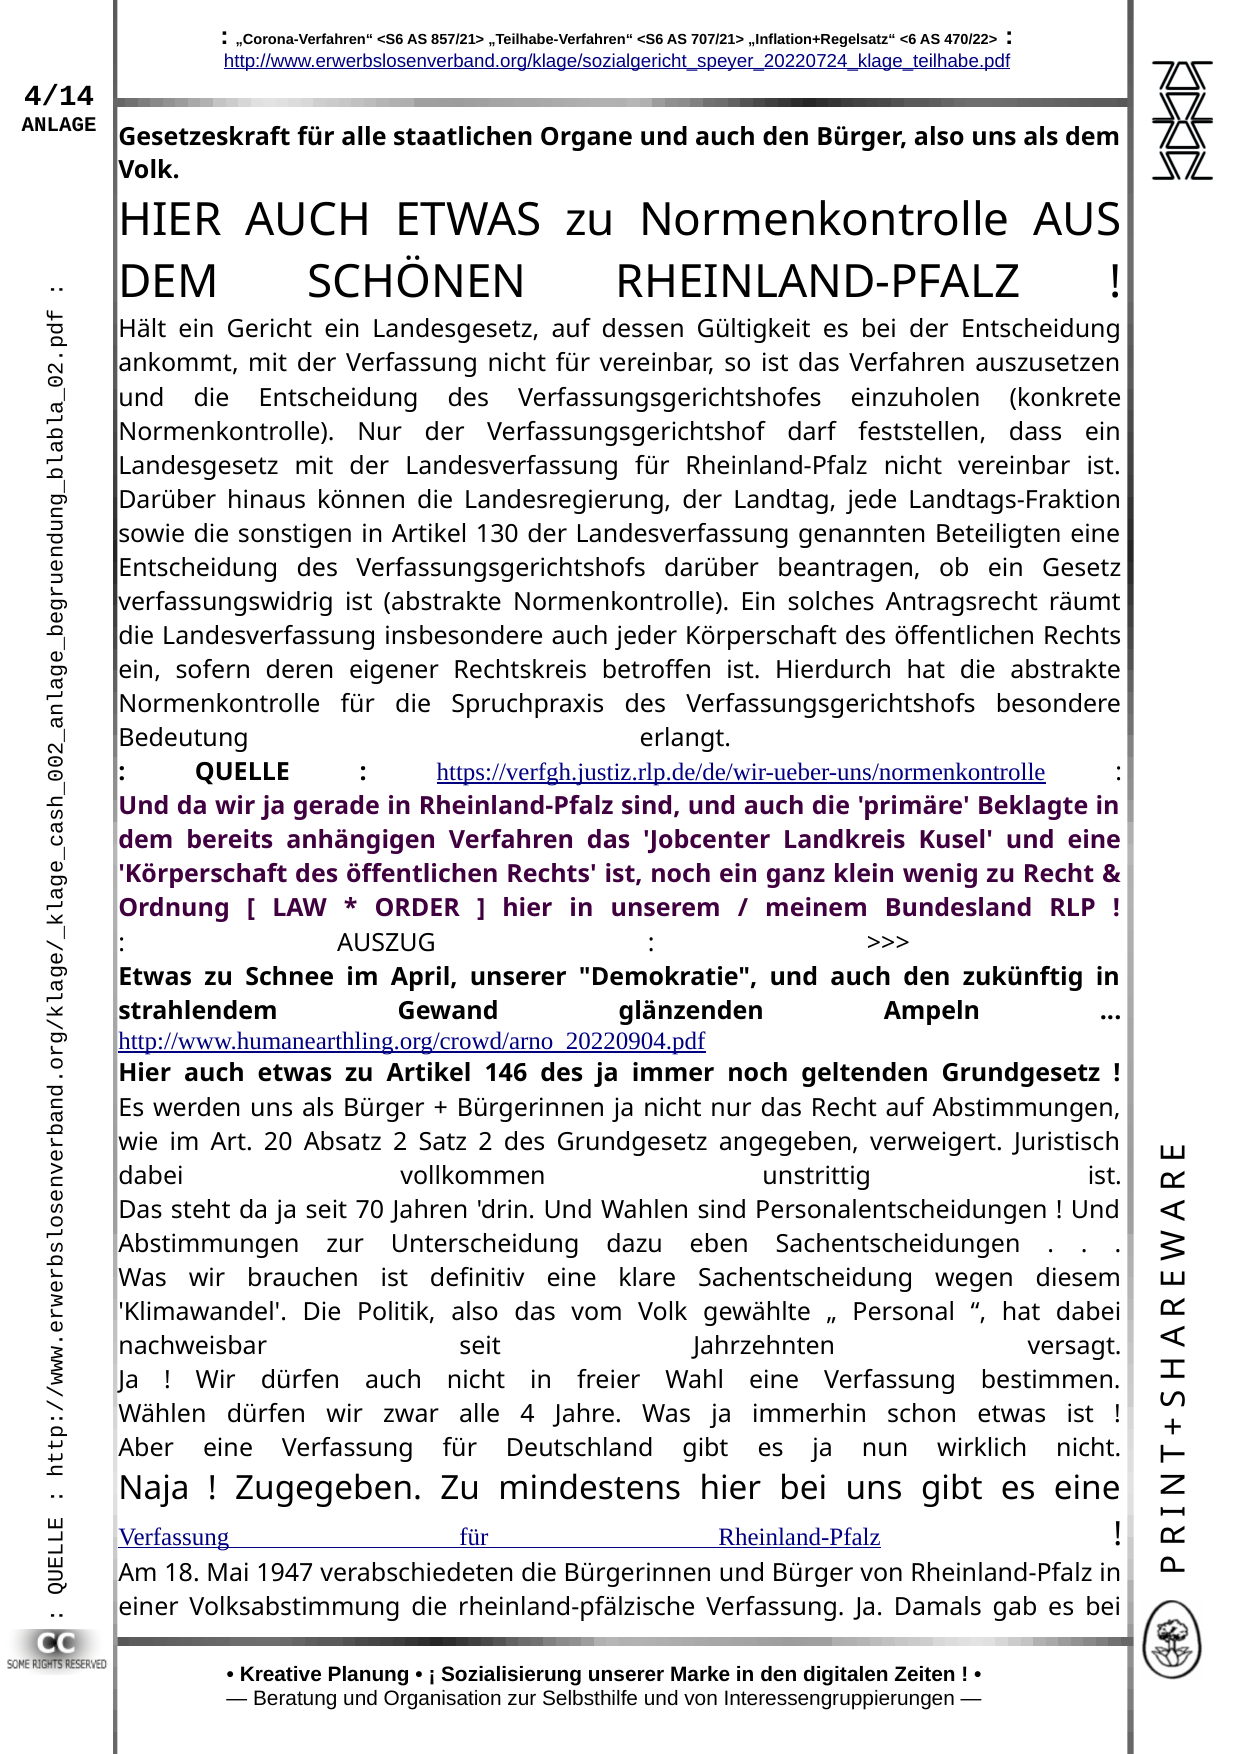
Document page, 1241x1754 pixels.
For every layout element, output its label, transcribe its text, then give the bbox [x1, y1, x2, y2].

text — Beratung und Organisation zur Selbsthilfe und von Interessengruppierungen — [203, 1686, 1005, 1710]
text : „Corona-Verfahren“ <S6 AS 857/21> „Teilhabe-Verfahren“ <S6 AS 707/21> „Inflation+Regelsatz“ <6 AS 470/22> : [216, 21, 1017, 50]
picture [1151, 60, 1214, 181]
picture [1140, 1600, 1204, 1680]
text ANLAGE [6, 114, 112, 142]
text Gesetzeskraft für alle staatlichen Organe und auch den Bürger, also uns als dem Volk. HIER AUCH ETWAS zu Normenkontrolle AUS DEM SCHÖNEN RHEINLAND-PFALZ ! Hält ein Gericht ein Landesgesetz, auf dessen Gültigkeit es bei der Entscheidung ankommt, mit der Verfassung nicht für vereinbar, so ist das Verfahren auszusetzen und die Entscheidung des Verfassungsgerichtshofes einzuholen (konkrete Normenkontrolle). Nur der Verfassungsgerichtshof darf feststellen, dass ein Landesgesetz mit der Landesverfassung für Rheinland-Pfalz nicht vereinbar ist. Darüber hinaus können die Landesregierung, der Landtag, jede Landtags-Fraktion sowie die sonstigen in Artikel 130 der Landesverfassung genannten Beteiligten eine Entscheidung des Verfassungsgerichtshofs darüber beantragen, ob ein Gesetz verfassungswidrig ist (abstrakte Normenkontrolle). Ein solches Antragsrecht räumt die Landesverfassung insbesondere auch jeder Körperschaft des öffentlichen Rechts ein, sofern deren eigener Rechtskreis betroffen ist. Hierdurch hat die abstrakte Normenkontrolle für die Spruchpraxis des Verfassungsgerichtshofs besondere Bedeutung erlangt. : QUELLE : https://verfgh.justiz.rlp.de/de/wir-ueber-uns/normenkontrolle : Und da wir ja gerade in Rheinland-Pfalz sind, und auch die 'primäre' Beklagte in dem bereits anhängigen Verfahren das 'Jobcenter Landkreis Kusel' und eine 'Körperschaft des öffentlichen Rechts' ist, noch ein ganz klein wenig zu Recht & Ordnung [ LAW * ORDER ] hier in unserem / meinem Bundesland RLP ! : AUSZUG : >>> Etwas zu Schnee im April, unserer "Demokratie", und auch den zukünftig in strahlendem Gewand glänzenden Ampeln ... http://www.humanearthling.org/crowd/arno_20220904.pdf Hier auch etwas zu Artikel 146 des ja immer noch geltenden Grundgesetz ! Es werden uns als Bürger + Bürgerinnen ja nicht nur das Recht auf Abstimmungen, wie im Art. 20 Absatz 2 Satz 2 des Grundgesetz angegeben, verweigert. Juristisch dabei vollkommen unstrittig ist. Das steht da ja seit 70 Jahren 'drin. Und Wahlen sind Personalentscheidungen ! Und Abstimmungen zur Unterscheidung dazu eben Sachentscheidungen . . . Was wir brauchen ist definitiv eine klare Sachentscheidung wegen diesem 'Klimawandel'. Die Politik, also das vom Volk gewählte „ Personal “, hat dabei nachweisbar seit Jahrzehnten versagt. Ja ! Wir dürfen auch nicht in freier Wahl eine Verfassung bestimmen. Wählen dürfen wir zwar alle 4 Jahre. Was ja immerhin schon etwas ist ! Aber eine Verfassung für Deutschland gibt es ja nun wirklich nicht. Naja ! Zugegeben. Zu mindestens hier bei uns gibt es eine Verfassung für Rheinland-Pfalz ! Am 18. Mai 1947 verabschiedeten die Bürgerinnen und Bürger von Rheinland-Pfalz in einer Volksabstimmung die rheinland-pfälzische Verfassung. Ja. Damals gab es bei [118, 118, 1122, 1623]
text • Kreative Planung • ¡ Sozialisierung unserer Marke in den digitalen Zeiten ! • [203, 1662, 1005, 1686]
picture [0, 1629, 114, 1675]
text 3/13 [6, 81, 112, 114]
text http://www.erwerbslosenverband.org/klage/sozialgericht_speyer_20220724_klage_teilhabe.pdf [216, 50, 1017, 71]
